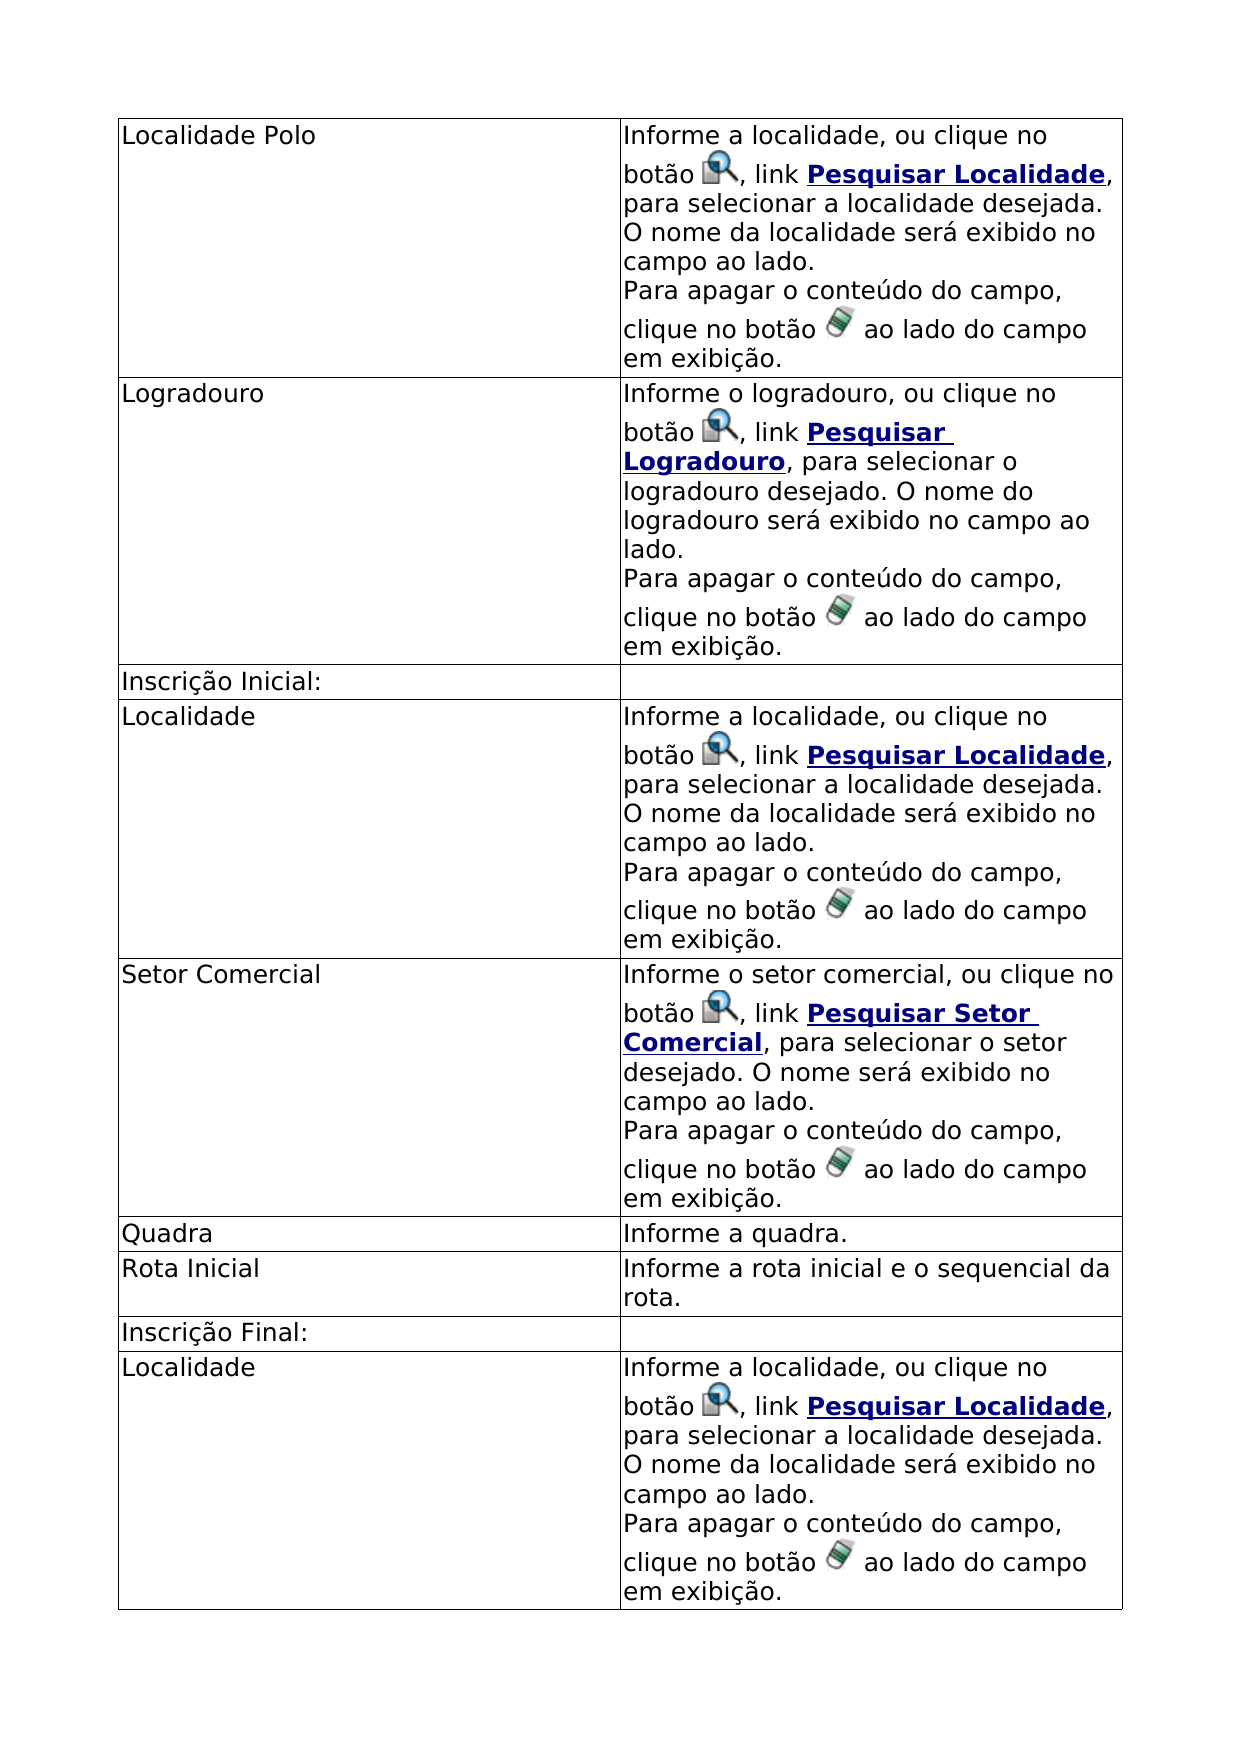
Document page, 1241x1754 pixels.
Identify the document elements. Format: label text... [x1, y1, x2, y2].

table_cell [621, 665, 1122, 699]
table_cell Logradouro [119, 378, 620, 664]
table_cell Informe a localidade, ou clique no botão , link Pesquisar Localidade, para selecionar a localidade desejada. O nome da localidade será exibido no campo ao lado. Para apagar o conteúdo do campo, clique no botão ao lado do campo em exibição. [621, 119, 1122, 377]
picture [702, 150, 739, 184]
picture [824, 1538, 856, 1571]
table_cell Localidade [119, 700, 620, 958]
table_cell Informe a quadra. [621, 1217, 1122, 1251]
picture [702, 990, 739, 1023]
table_cell Informe o logradouro, ou clique no botão , link Pesquisar Logradouro, para selecionar o logradouro desejado. O nome do logradouro será exibido no campo ao lado. Para apagar o conteúdo do campo, clique no botão ao lado do campo em exibição. [621, 378, 1122, 664]
table_cell Quadra [119, 1217, 620, 1251]
table_cell Setor Comercial [119, 959, 620, 1216]
table_cell [621, 1317, 1122, 1351]
picture [702, 731, 739, 765]
table_cell Informe o setor comercial, ou clique no botão , link Pesquisar Setor Comercial, para selecionar o setor desejado. O nome será exibido no campo ao lado. Para apagar o conteúdo do campo, clique no botão ao lado do campo em exibição. [621, 959, 1122, 1216]
table_cell Rota Inicial [119, 1252, 620, 1316]
table_cell Inscrição Inicial: [119, 665, 620, 699]
picture [824, 886, 856, 920]
picture [824, 593, 856, 627]
picture [702, 408, 739, 442]
table_cell Informe a localidade, ou clique no botão , link Pesquisar Localidade, para selecionar a localidade desejada. O nome da localidade será exibido no campo ao lado. Para apagar o conteúdo do campo, clique no botão ao lado do campo em exibição. [621, 700, 1122, 958]
table_cell Localidade Polo [119, 119, 620, 377]
picture [702, 1382, 739, 1416]
picture [824, 1145, 856, 1179]
picture [824, 305, 856, 339]
table_cell Informe a localidade, ou clique no botão , link Pesquisar Localidade, para selecionar a localidade desejada. O nome da localidade será exibido no campo ao lado. Para apagar o conteúdo do campo, clique no botão ao lado do campo em exibição. [621, 1352, 1122, 1609]
table_cell Localidade [119, 1352, 620, 1609]
table_cell Inscrição Final: [119, 1317, 620, 1351]
table_cell Informe a rota inicial e o sequencial da rota. [621, 1252, 1122, 1316]
